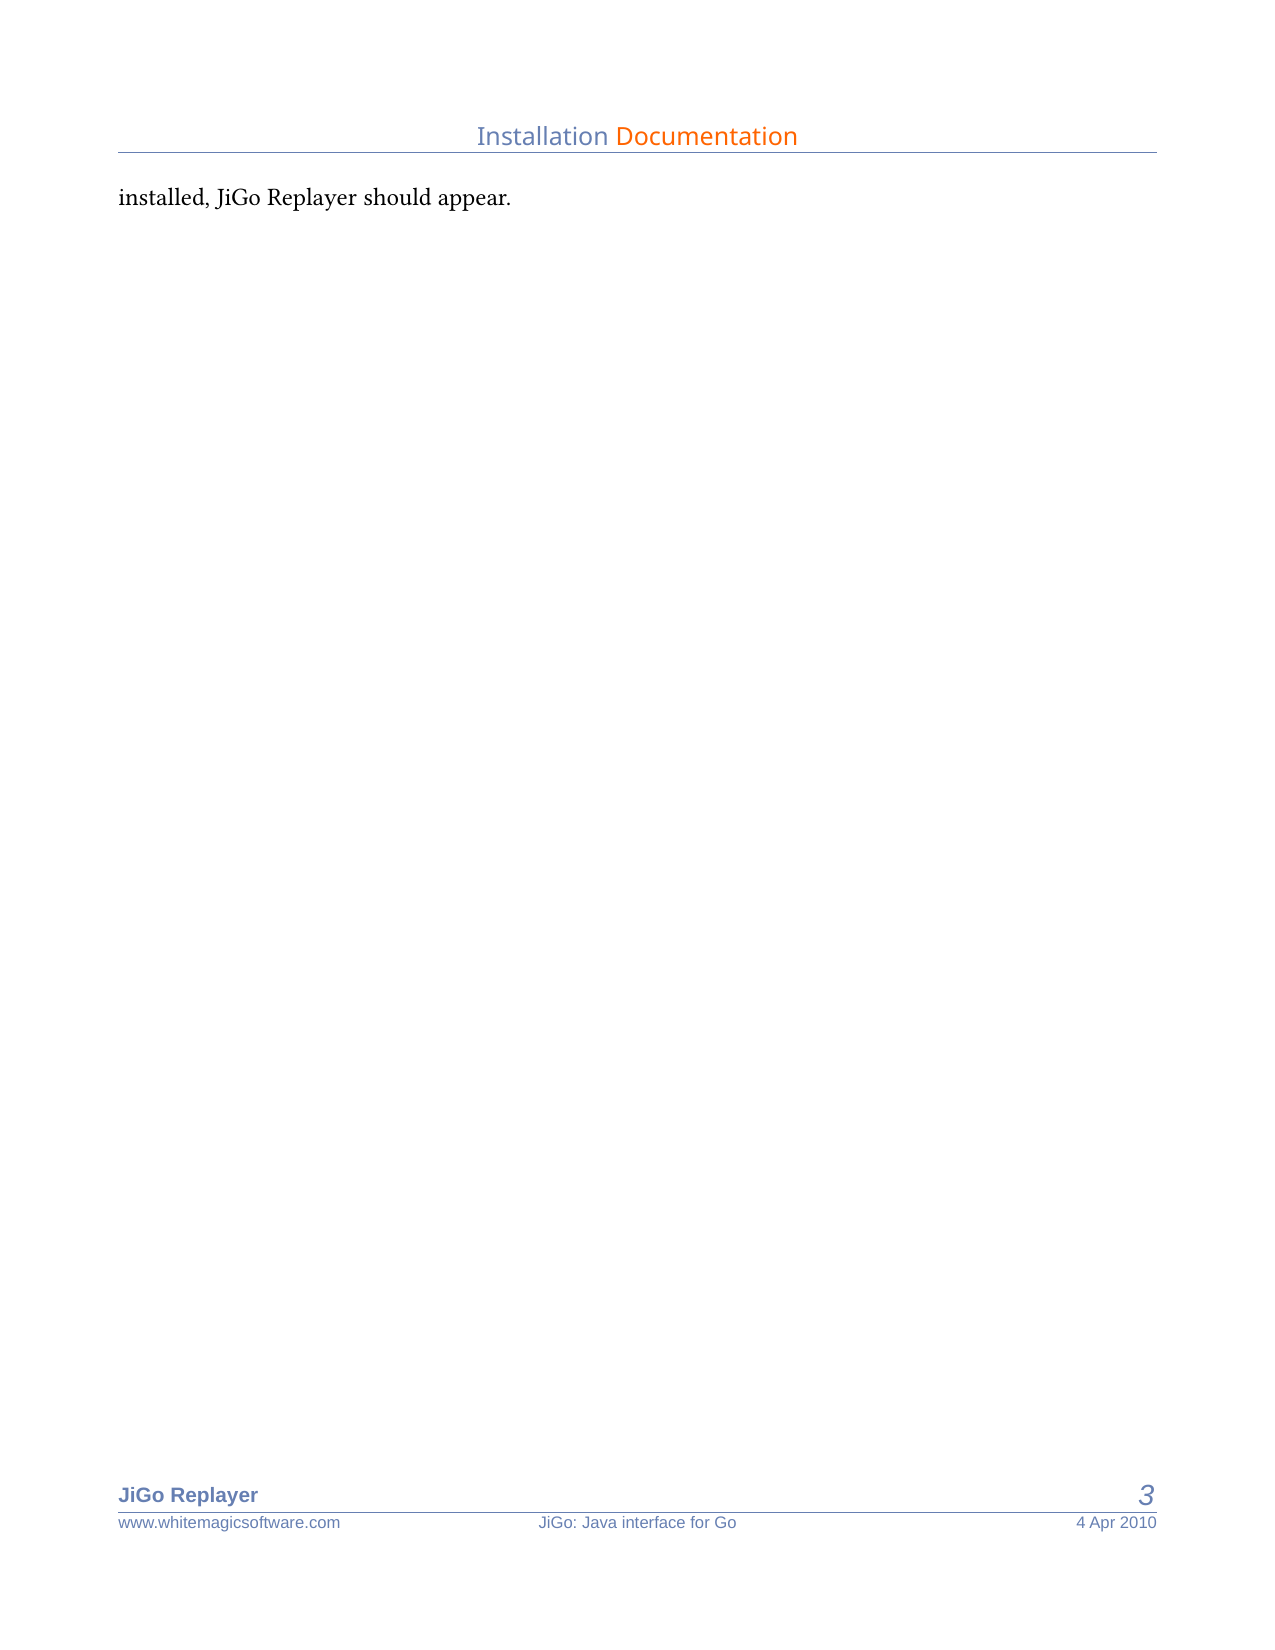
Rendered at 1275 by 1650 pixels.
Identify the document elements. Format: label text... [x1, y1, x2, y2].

text installed, JiGo Replayer should appear. [118, 183, 1157, 212]
